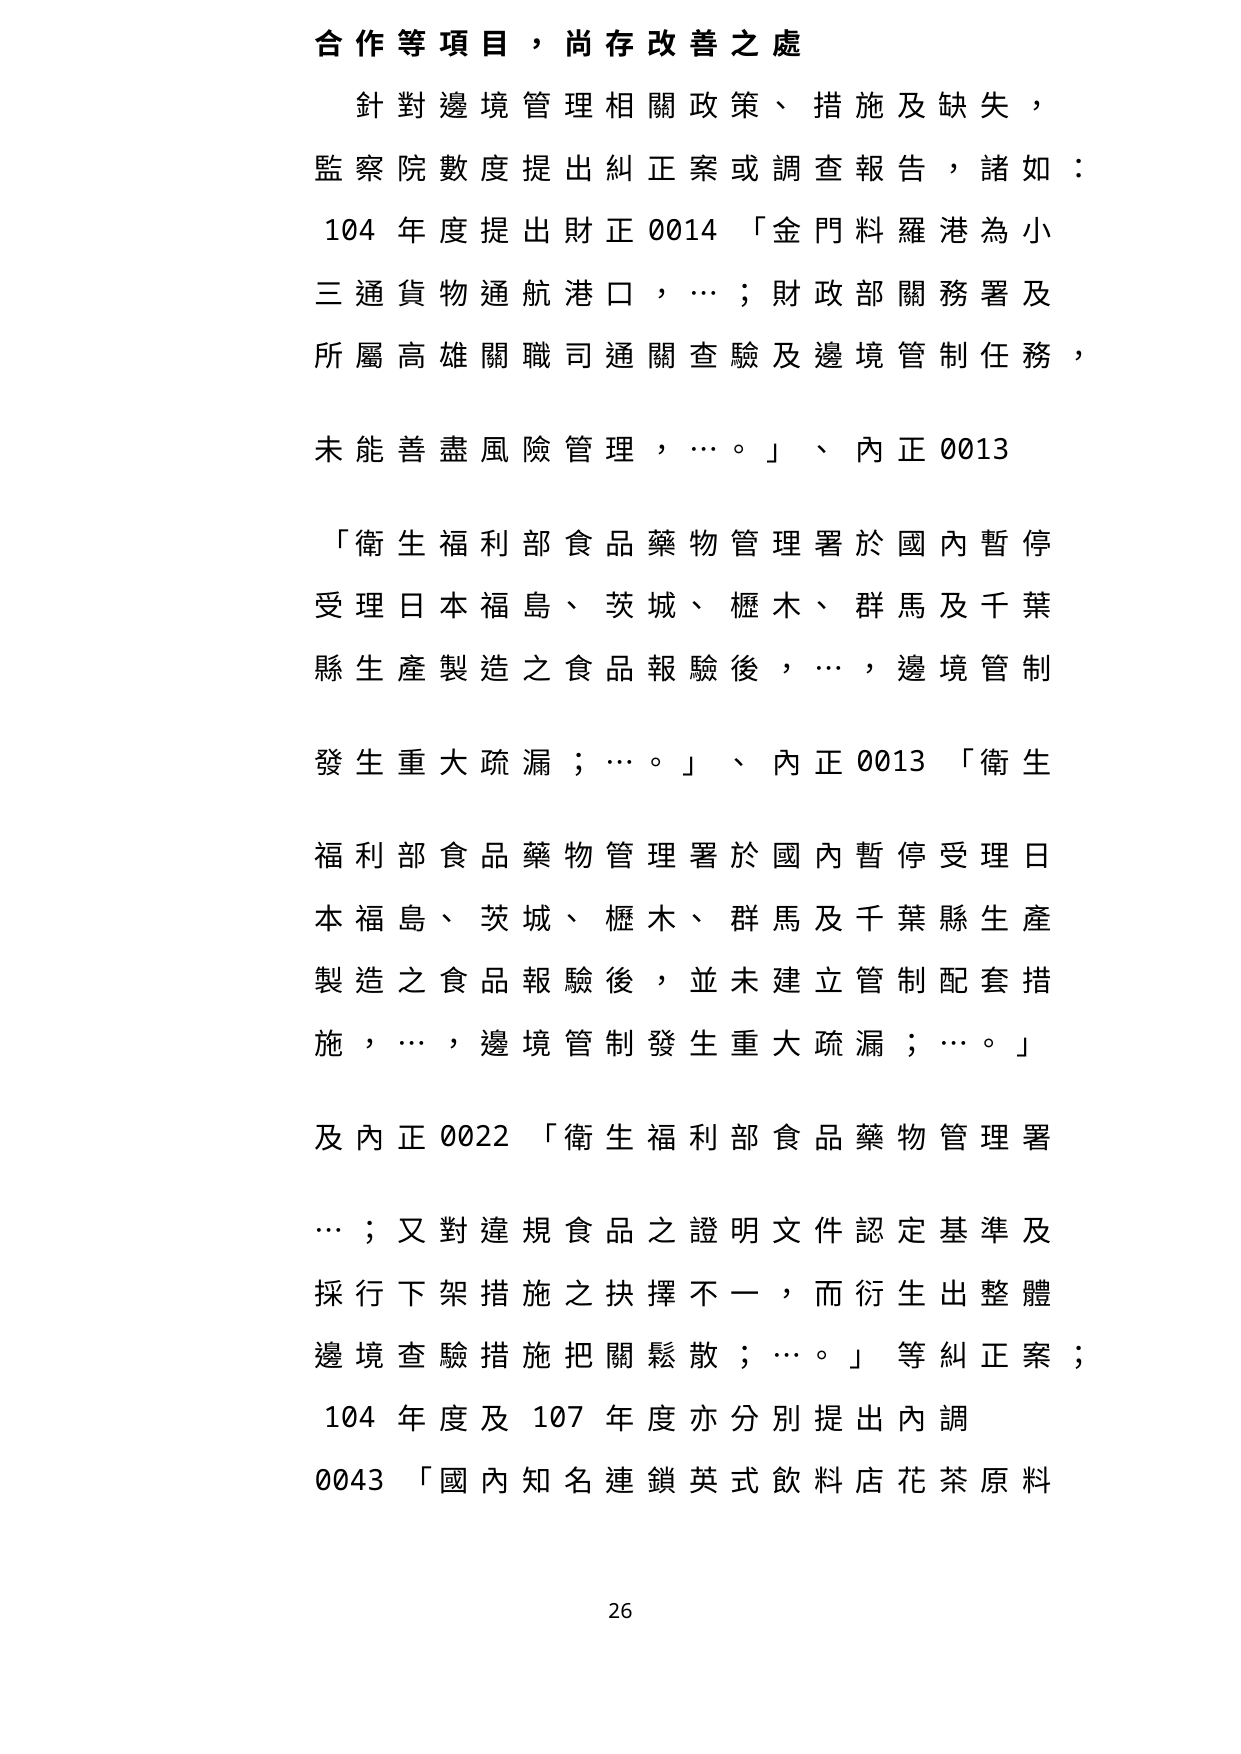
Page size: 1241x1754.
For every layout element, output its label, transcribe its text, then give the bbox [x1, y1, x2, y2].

text 針對邊境管理相關政策、措施及缺失，監察院數度提出糾正案或調查報告，諸如：104年度提出財正0014「金門料羅港為小三通貨物通航港口，…；財政部關務署及所屬高雄關職司通關查驗及邊境管制任務，未能善盡風險管理，…。」、內正0013「衛生福利部食品藥物管理署於國內暫停受理日本福島、茨城、櫪木、群馬及千葉縣生產製造之食品報驗後，…，邊境管制發生重大疏漏；…。」、內正0013「衛生福利部食品藥物管理署於國內暫停受理日本福島、茨城、櫪木、群馬及千葉縣生產製造之食品報驗後，並未建立管制配套措施，…，邊境管制發生重大疏漏；…。」及內正0022「衛生福利部食品藥物管理署…；又對違規食品之證明文件認定基準及採行下架措施之抉擇不一，而衍生出整體邊境查驗措施把關鬆散；…。」等糾正案；104年度及107年度亦分別提出內調0043「國內知名連鎖英式飲料店花茶原料遭驗出禁用之DDT殺蟲劑，…，究主管機關對歷次事件所為之邊境查驗、…等管理措施是否足夠？」及內調0086「衛生福利部為把關日本進口食品之安全，…，惟國內邊境查驗、…、人力及量能是否足適，…，顯攸關國人健康安全至鉅。」等調查報告。以上均凸顯我國邊境管制、查驗措施及跨機關之合作等，尚存改善之處。 [271, 62, 1058, 1500]
text 合作等項目，尚存改善之處 [242, 0, 1058, 62]
